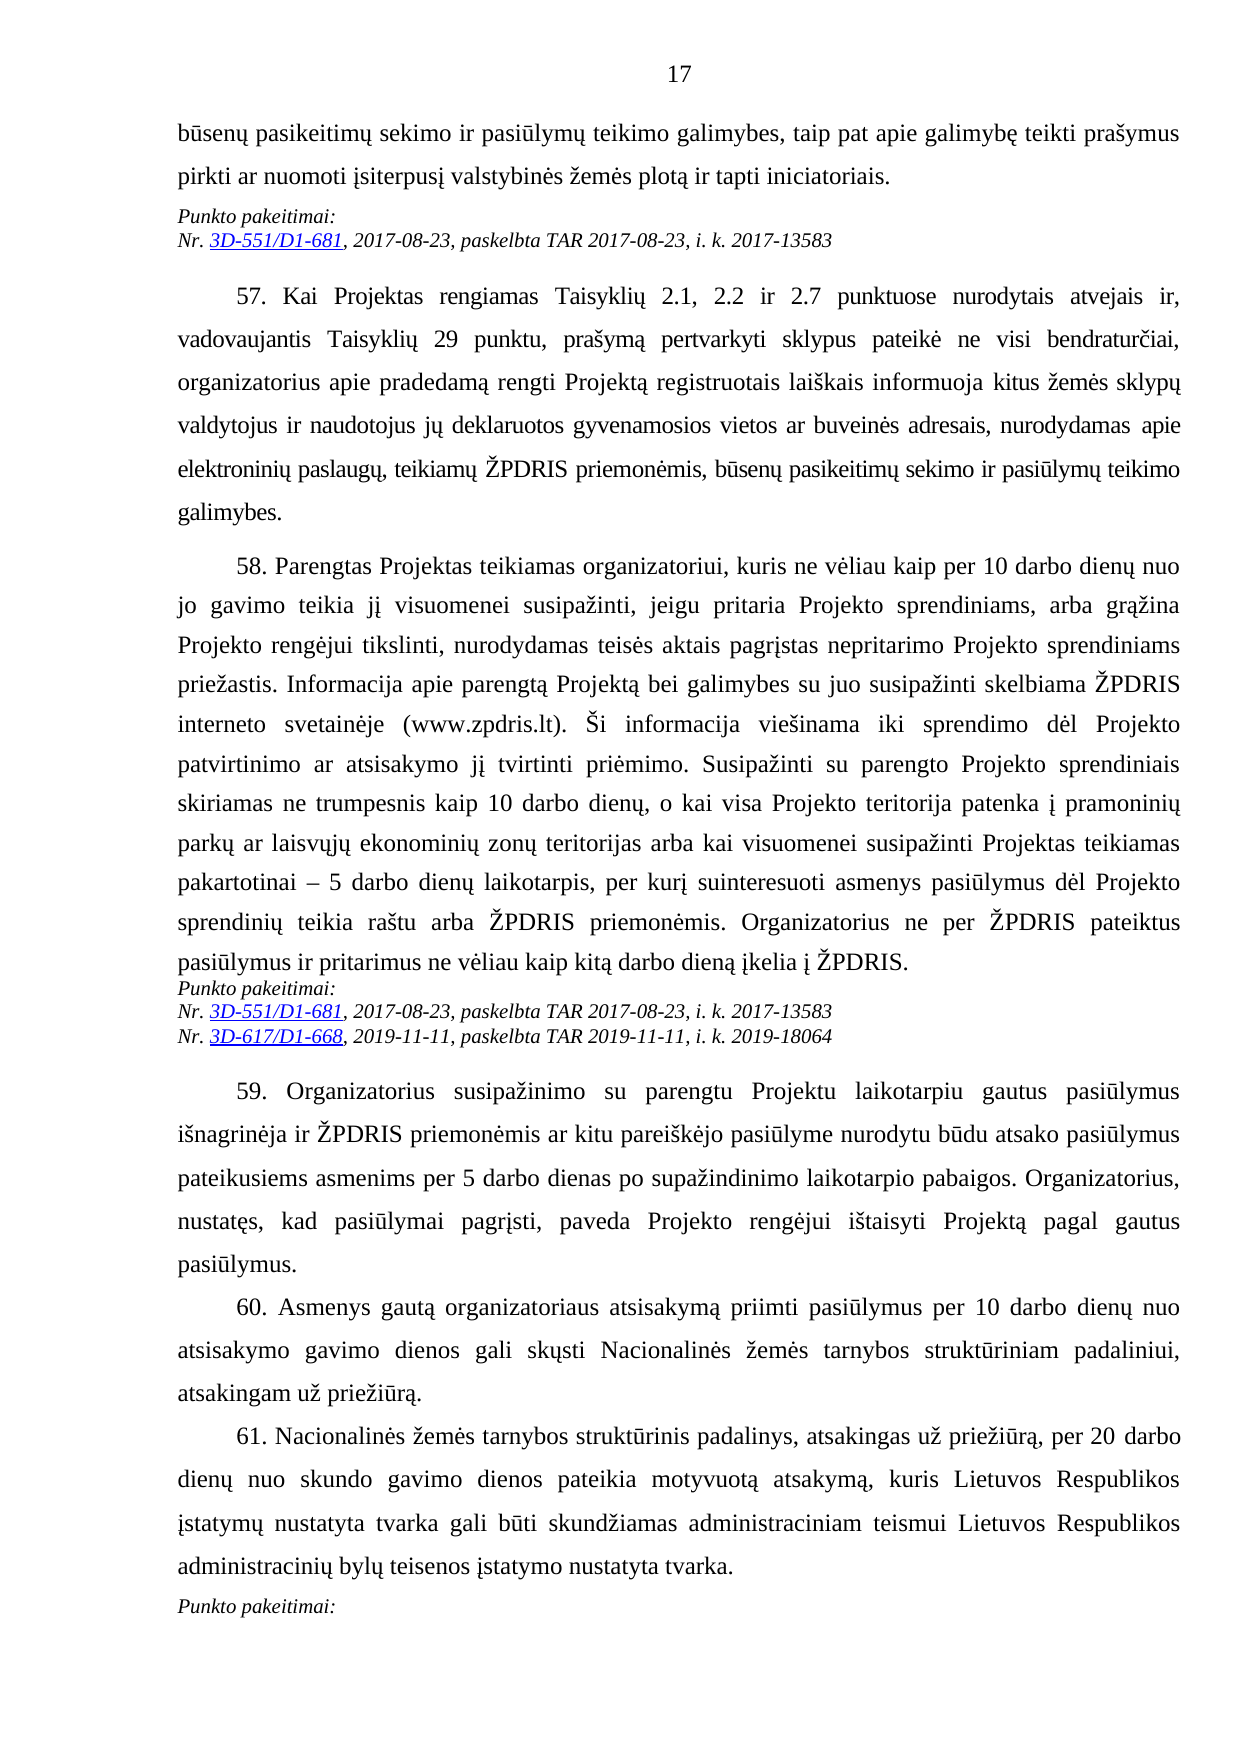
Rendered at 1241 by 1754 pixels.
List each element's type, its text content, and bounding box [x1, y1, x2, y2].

text Nr. 3D-617/D1-668, 2019-11-11, paskelbta TAR 2019-11-11, i. k. 2019-18064 [177, 1023, 1181, 1048]
text būsenų pasikeitimų sekimo ir pasiūlymų teikimo galimybes, taip pat apie galimybę teikti prašymus pirkti ar nuomoti įsiterpusį valstybinės žemės plotą ir tapti iniciatoriais. [177, 118, 1181, 190]
text 61. Nacionalinės žemės tarnybos struktūrinis padalinys, atsakingas už priežiūrą, per 20 darbo dienų nuo skundo gavimo dienos pateikia motyvuotą atsakymą, kuris Lietuvos Respublikos įstatymų nustatyta tvarka gali būti skundžiamas administraciniam teismui Lietuvos Respublikos administracinių bylų teisenos įstatymo nustatyta tvarka. [177, 1421, 1181, 1579]
text 60. Asmenys gautą organizatoriaus atsisakymą priimti pasiūlymus per 10 darbo dienų nuo atsisakymo gavimo dienos gali skųsti Nacionalinės žemės tarnybos struktūriniam padaliniui, atsakingam už priežiūrą. [177, 1292, 1181, 1407]
text Nr. 3D-551/D1-681, 2017-08-23, paskelbta TAR 2017-08-23, i. k. 2017-13583 [177, 999, 1181, 1023]
text 57. Kai Projektas rengiamas Taisyklių 2.1, 2.2 ir 2.7 punktuose nurodytais atvejais ir, vadovaujantis Taisyklių 29 punktu, prašymą pertvarkyti sklypus pateikė ne visi bendraturčiai, organizatorius apie pradedamą rengti Projektą registruotais laiškais informuoja kitus žemės sklypų valdytojus ir naudotojus jų deklaruotos gyvenamosios vietos ar buveinės adresais, nurodydamas apie elektroninių paslaugų, teikiamų ŽPDRIS priemonėmis, būsenų pasikeitimų sekimo ir pasiūlymų teikimo galimybes. [177, 281, 1181, 526]
text 59. Organizatorius susipažinimo su parengtu Projektu laikotarpiu gautus pasiūlymus išnagrinėja ir ŽPDRIS priemonėmis ar kitu pareiškėjo pasiūlyme nurodytu būdu atsako pasiūlymus pateikusiems asmenims per 5 darbo dienas po supažindinimo laikotarpio pabaigos. Organizatorius, nustatęs, kad pasiūlymai pagrįsti, paveda Projekto rengėjui ištaisyti Projektą pagal gautus pasiūlymus. [177, 1076, 1181, 1278]
text Punkto pakeitimai: [177, 204, 1181, 228]
text 58. Parengtas Projektas teikiamas organizatoriui, kuris ne vėliau kaip per 10 darbo dienų nuo jo gavimo teikia jį visuomenei susipažinti, jeigu pritaria Projekto sprendiniams, arba grąžina Projekto rengėjui tikslinti, nurodydamas teisės aktais pagrįstas nepritarimo Projekto sprendiniams priežastis. Informacija apie parengtą Projektą bei galimybes su juo susipažinti skelbiama ŽPDRIS interneto svetainėje (www.zpdris.lt). Ši informacija viešinama iki sprendimo dėl Projekto patvirtinimo ar atsisakymo jį tvirtinti priėmimo. Susipažinti su parengto Projekto sprendiniais skiriamas ne trumpesnis kaip 10 darbo dienų, o kai visa Projekto teritorija patenka į pramoninių parkų ar laisvųjų ekonominių zonų teritorijas arba kai visuomenei susipažinti Projektas teikiamas pakartotinai – 5 darbo dienų laikotarpis, per kurį suinteresuoti asmenys pasiūlymus dėl Projekto sprendinių teikia raštu arba ŽPDRIS priemonėmis. Organizatorius ne per ŽPDRIS pateiktus pasiūlymus ir pritarimus ne vėliau kaip kitą darbo dieną įkelia į ŽPDRIS. [177, 540, 1181, 975]
text Punkto pakeitimai: [177, 1594, 1181, 1618]
text Nr. 3D-551/D1-681, 2017-08-23, paskelbta TAR 2017-08-23, i. k. 2017-13583 [177, 228, 1181, 252]
text Punkto pakeitimai: [177, 975, 1181, 999]
